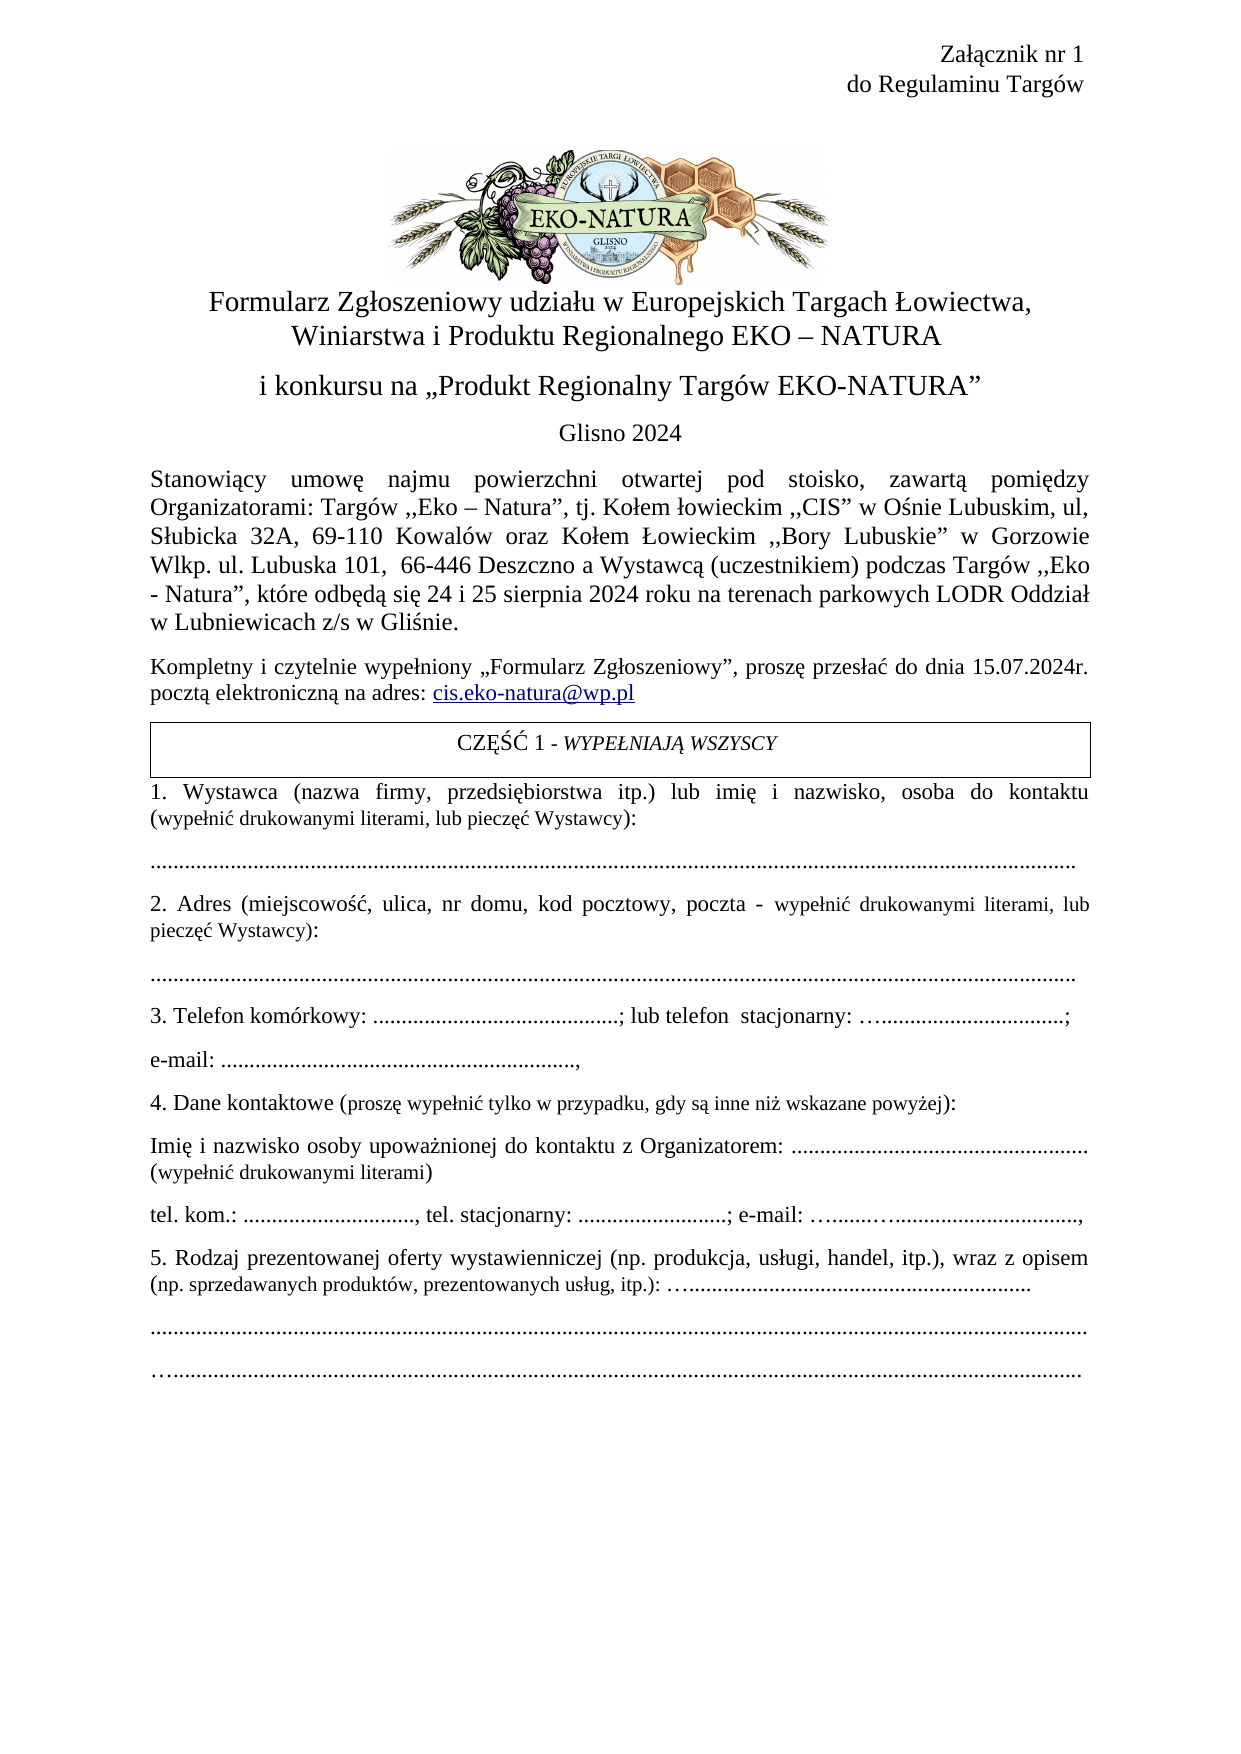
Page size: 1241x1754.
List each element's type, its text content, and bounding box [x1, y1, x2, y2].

text .................................................................................................................................................................... [150, 1313, 1090, 1340]
text 4. Dane kontaktowe (proszę wypełnić tylko w przypadku, gdy są inne niż wskazane powyżej): [150, 1089, 1090, 1115]
text 2. Adres (miejscowość, ulica, nr domu, kod pocztowy, poczta - wypełnić drukowanymi literami, lub pieczęć Wystawcy): [150, 890, 1090, 943]
text .................................................................................................................................................................. [150, 847, 1090, 873]
text tel. kom.: .............................., tel. stacjonarny: ..........................; e-mail: ….......…................................, [150, 1201, 1090, 1227]
table_header CZĘŚĆ 1 - WYPEŁNIAJĄ WSZYSCY [151, 723, 1090, 777]
text 5. Rodzaj prezentowanej oferty wystawienniczej (np. produkcja, usługi, handel, itp.), wraz z opisem (np. sprzedawanych produktów, prezentowanych usług, itp.): …............................................................ [150, 1244, 1090, 1297]
text Formularz Zgłoszeniowy udziału w Europejskich Targach Łowiectwa, Winiarstwa i Produktu Regionalnego EKO – NATURA [150, 150, 1090, 351]
text e-mail: .............................................................., [150, 1046, 1090, 1072]
text 1. Wystawca (nazwa firmy, przedsiębiorstwa itp.) lub imię i nazwisko, osoba do kontaktu (wypełnić drukowanymi literami, lub pieczęć Wystawcy): [150, 778, 1090, 831]
text Kompletny i czytelnie wypełniony „Formularz Zgłoszeniowy”, proszę przesłać do dnia 15.07.2024r. pocztą elektroniczną na adres: cis.eko-natura@wp.pl [150, 653, 1090, 706]
text i konkursu na „Produkt Regionalny Targów EKO-NATURA” [150, 368, 1090, 402]
text 3. Telefon komórkowy: ...........................................; lub telefon stacjonarny: …................................; [150, 1003, 1090, 1029]
text Stanowiący umowę najmu powierzchni otwartej pod stoisko, zawartą pomiędzy Organizatorami: Targów ,,Eko – Natura”, tj. Kołem łowieckim ,,CIS” w Ośnie Lubuskim, ul, Słubicka 32A, 69-110 Kowalów oraz Kołem Łowieckim ,,Bory Lubuskie” w Gorzowie Wlkp. ul. Lubuska 101, 66-446 Deszczno a Wystawcą (uczestnikiem) podczas Targów ,,Eko - Natura”, które odbędą się 24 i 25 sierpnia 2024 roku na terenach parkowych LODR Oddział w Lubniewicach z/s w Gliśnie. [150, 464, 1090, 636]
text Glisno 2024 [150, 418, 1090, 447]
text .................................................................................................................................................................. [150, 959, 1090, 986]
text Imię i nazwisko osoby upoważnionej do kontaktu z Organizatorem: .................................................... (wypełnić drukowanymi literami) [150, 1132, 1090, 1184]
text …............................................................................................................................................................... [150, 1356, 1090, 1383]
